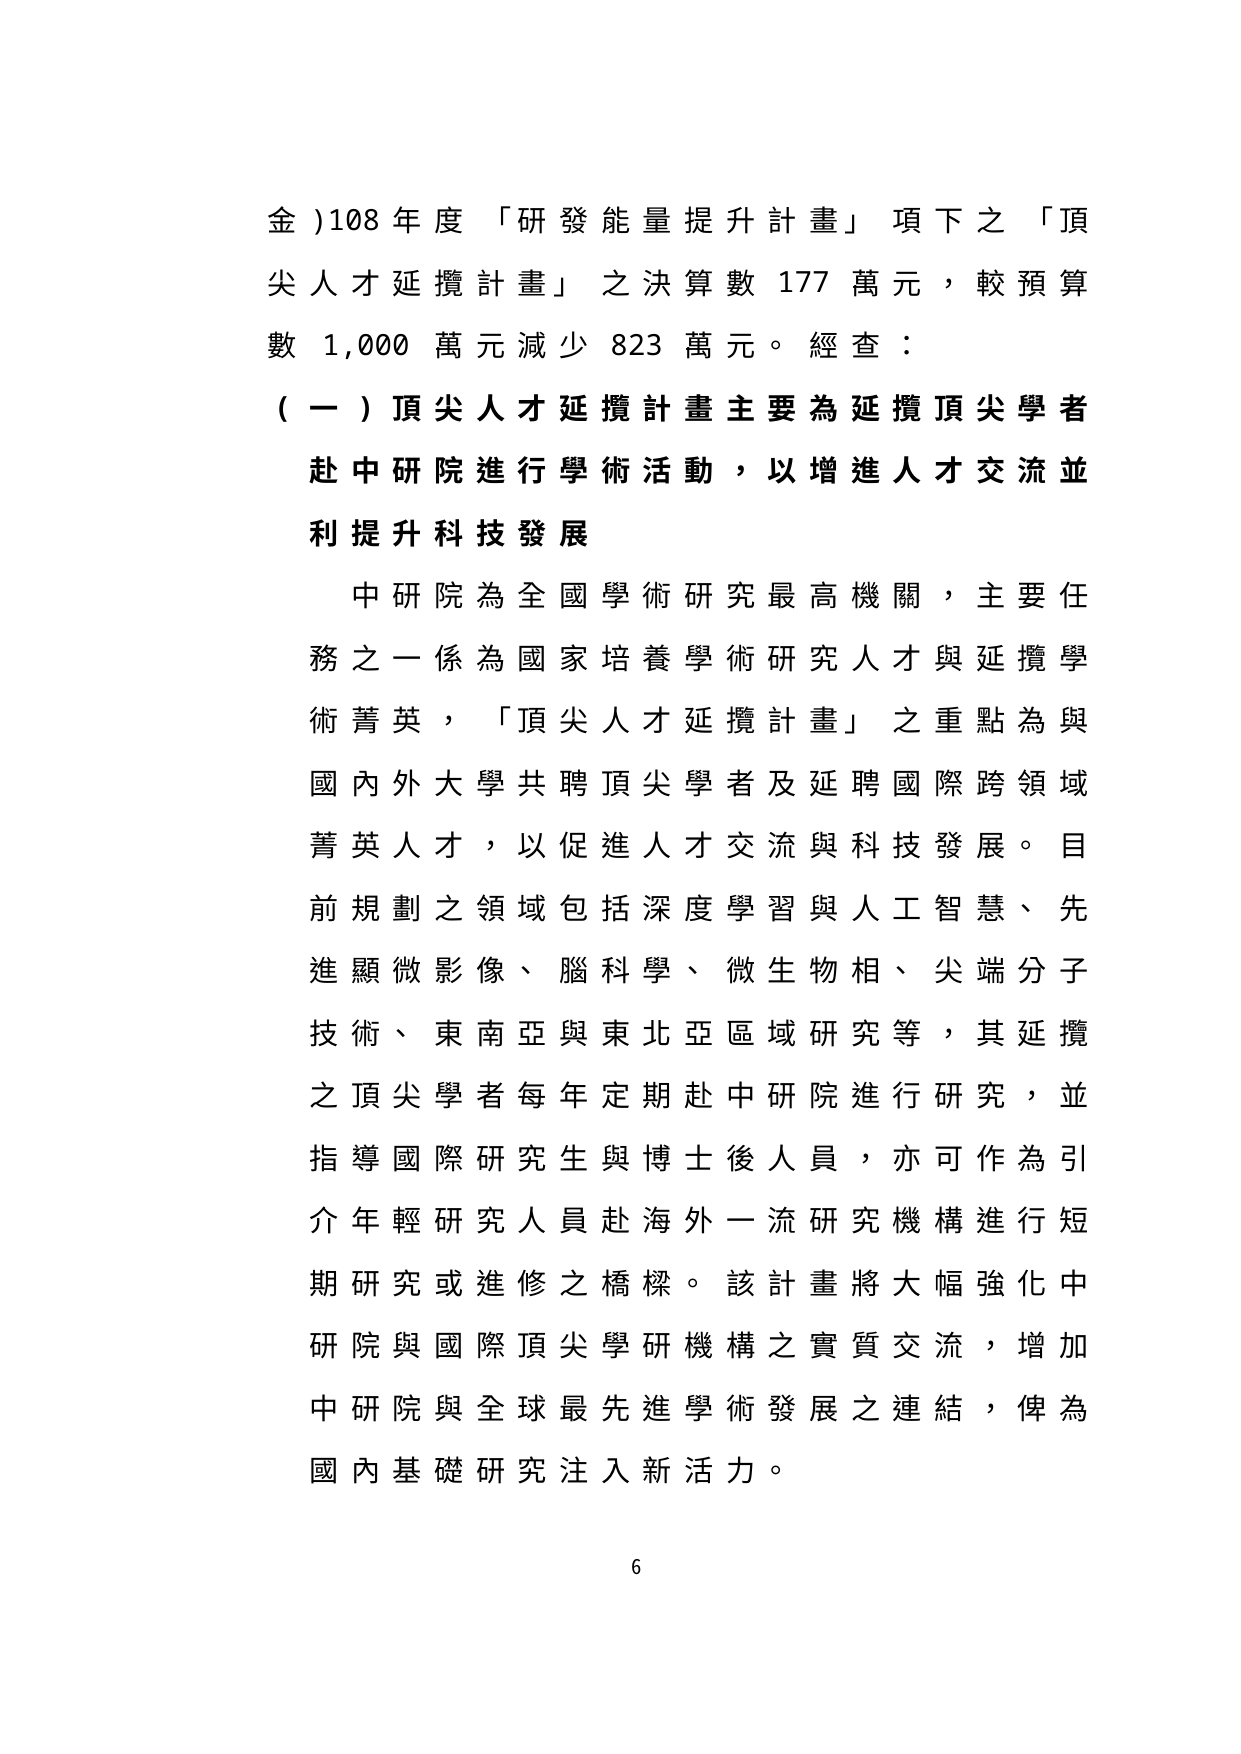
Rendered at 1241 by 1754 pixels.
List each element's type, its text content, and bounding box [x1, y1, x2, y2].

text 中研院為全國學術研究最高機關，主要任務之一係為國家培養學術研究人才與延攬學術菁英，「頂尖人才延攬計畫」之重點為與國內外大學共聘頂尖學者及延聘國際跨領域菁英人才，以促進人才交流與科技發展。目前規劃之領域包括深度學習與人工智慧、先進顯微影像、腦科學、微生物相、尖端分子技術、東南亞與東北亞區域研究等，其延攬之頂尖學者每年定期赴中研院進行研究，並指導國際研究生與博士後人員，亦可作為引介年輕研究人員赴海外一流研究機構進行短期研究或進修之橋樑。該計畫將大幅強化中研院與國際頂尖學研機構之實質交流，增加中研院與全球最先進學術發展之連結，俾為國內基礎研究注入新活力。 [267, 552, 1095, 1490]
text 金)108年度「研發能量提升計畫」項下之「頂尖人才延攬計畫」之決算數177萬元，較預算數1,000萬元減少823萬元。經查： [237, 177, 1095, 365]
text (一)頂尖人才延攬計畫主要為延攬頂尖學者赴中研院進行學術活動，以增進人才交流並利提升科技發展 [237, 365, 1095, 552]
